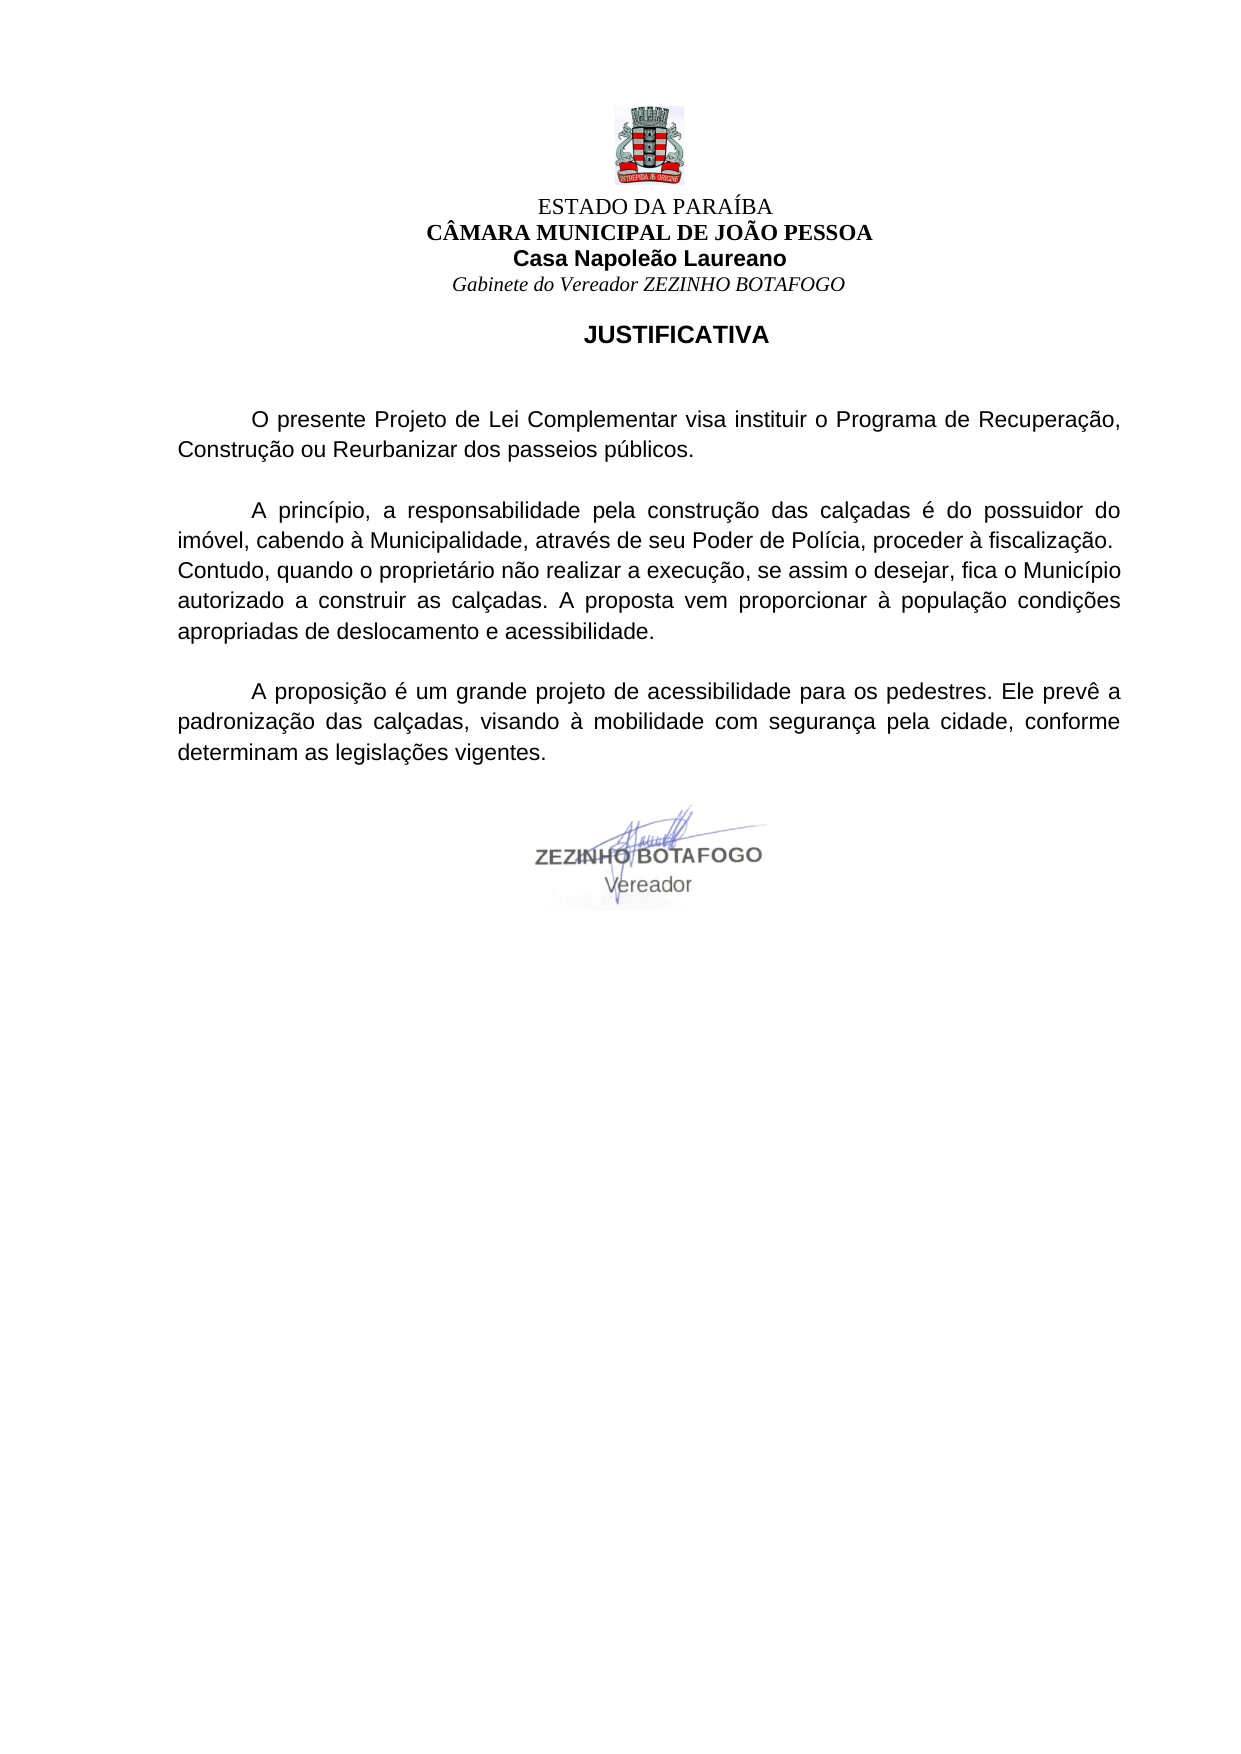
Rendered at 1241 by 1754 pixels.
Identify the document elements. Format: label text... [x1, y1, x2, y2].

text A princípio, a responsabilidade pela construção das calçadas é do possuidor do imóvel, cabendo à Municipalidade, através de seu Poder de Polícia, proceder à fiscalização. Contudo, quando o proprietário não realizar a execução, se assim o desejar, fica o Município autorizado a construir as calçadas. A proposta vem proporcionar à população condições apropriadas de deslocamento e acessibilidade. [177, 467, 1121, 644]
picture [528, 801, 771, 910]
text A proposição é um grande projeto de acessibilidade para os pedestres. Ele prevê a padronização das calçadas, visando à mobilidade com segurança pela cidade, conforme determinam as legislações vigentes. [177, 648, 1121, 765]
text O presente Projeto de Lei Complementar visa instituir o Programa de Recuperação, Construção ou Reurbanizar dos passeios públicos. [177, 406, 1121, 463]
text JUSTIFICATIVA [177, 320, 1176, 349]
